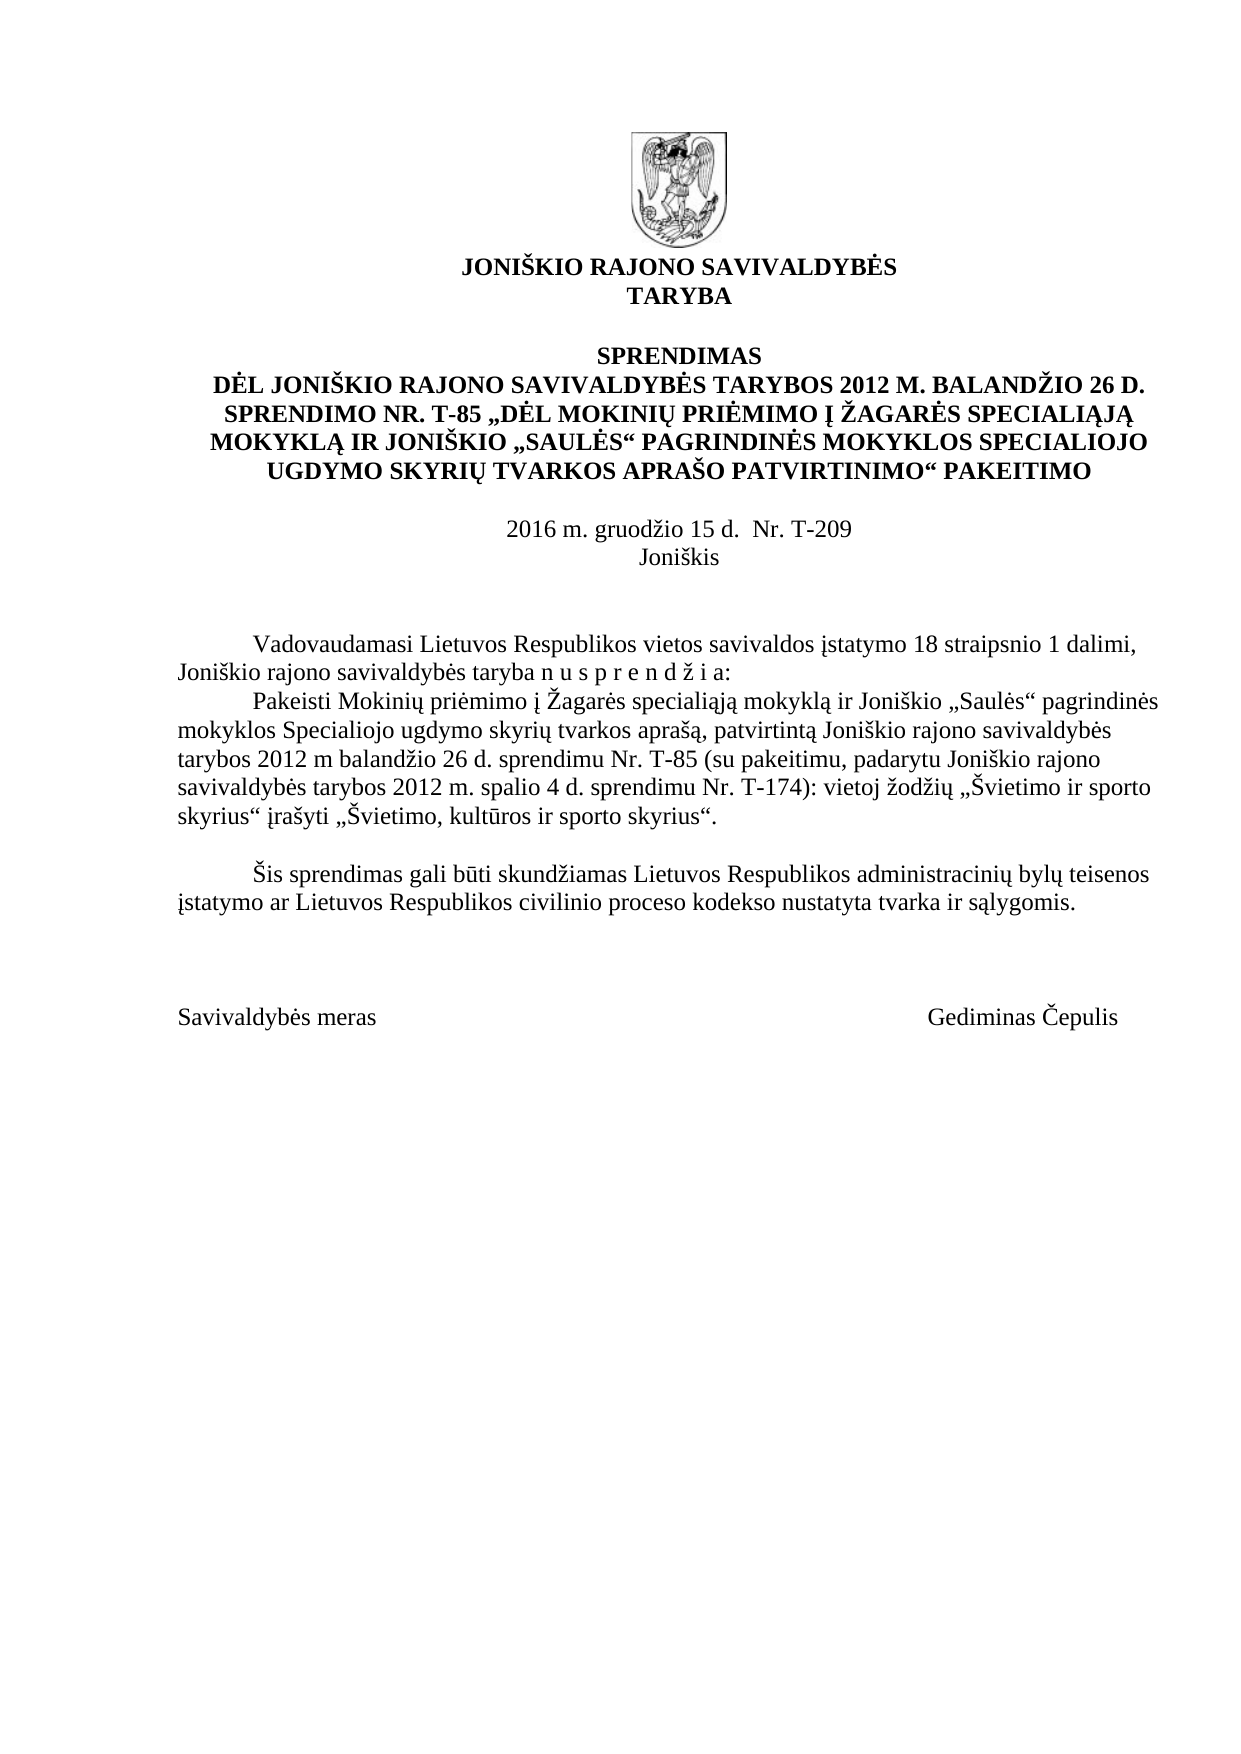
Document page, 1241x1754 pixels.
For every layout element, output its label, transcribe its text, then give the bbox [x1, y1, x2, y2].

text Vadovaudamasi Lietuvos Respublikos vietos savivaldos įstatymo 18 straipsnio 1 dalimi, Joniškio rajono savivaldybės taryba n u s p r e n d ž i a: [177, 629, 1181, 686]
text Savivaldybės meras Gediminas Čepulis [177, 1002, 1181, 1031]
text SPRENDIMAS [177, 341, 1181, 370]
text Pakeisti Mokinių priėmimo į Žagarės specialiąją mokyklą ir Joniškio „Saulės“ pagrindinės mokyklos Specialiojo ugdymo skyrių tvarkos aprašą, patvirtintą Joniškio rajono savivaldybės tarybos 2012 m balandžio 26 d. sprendimu Nr. T-85 (su pakeitimu, padarytu Joniškio rajono savivaldybės tarybos 2012 m. spalio 4 d. sprendimu Nr. T-174): vietoj žodžių „Švietimo ir sporto skyrius“ įrašyti „Švietimo, kultūros ir sporto skyrius“. [177, 686, 1181, 830]
text 2016 m. gruodžio 15 d. Nr. T-209 [177, 514, 1181, 542]
text DĖL JONIŠKIO RAJONO SAVIVALDYBĖS TARYBOS 2012 M. balandžio 26 d. SPRENDIMO NR. T-85 „DĖL mokinių priėmimo į žagarės specialiąją mokyklą ir joniškio „Saulės“ pagrindinės mokyklos specialiojo ugdymo skyrių tvarkos aprašo patvirtinimo“ PAKEITIMO [177, 370, 1181, 485]
text Joniškio rajono savivaldybės TARYBA [177, 252, 1181, 310]
text Joniškis [177, 542, 1181, 571]
text Šis sprendimas gali būti skundžiamas Lietuvos Respublikos administracinių bylų teisenos įstatymo ar Lietuvos Respublikos civilinio proceso kodekso nustatyta tvarka ir sąlygomis. [177, 859, 1181, 916]
